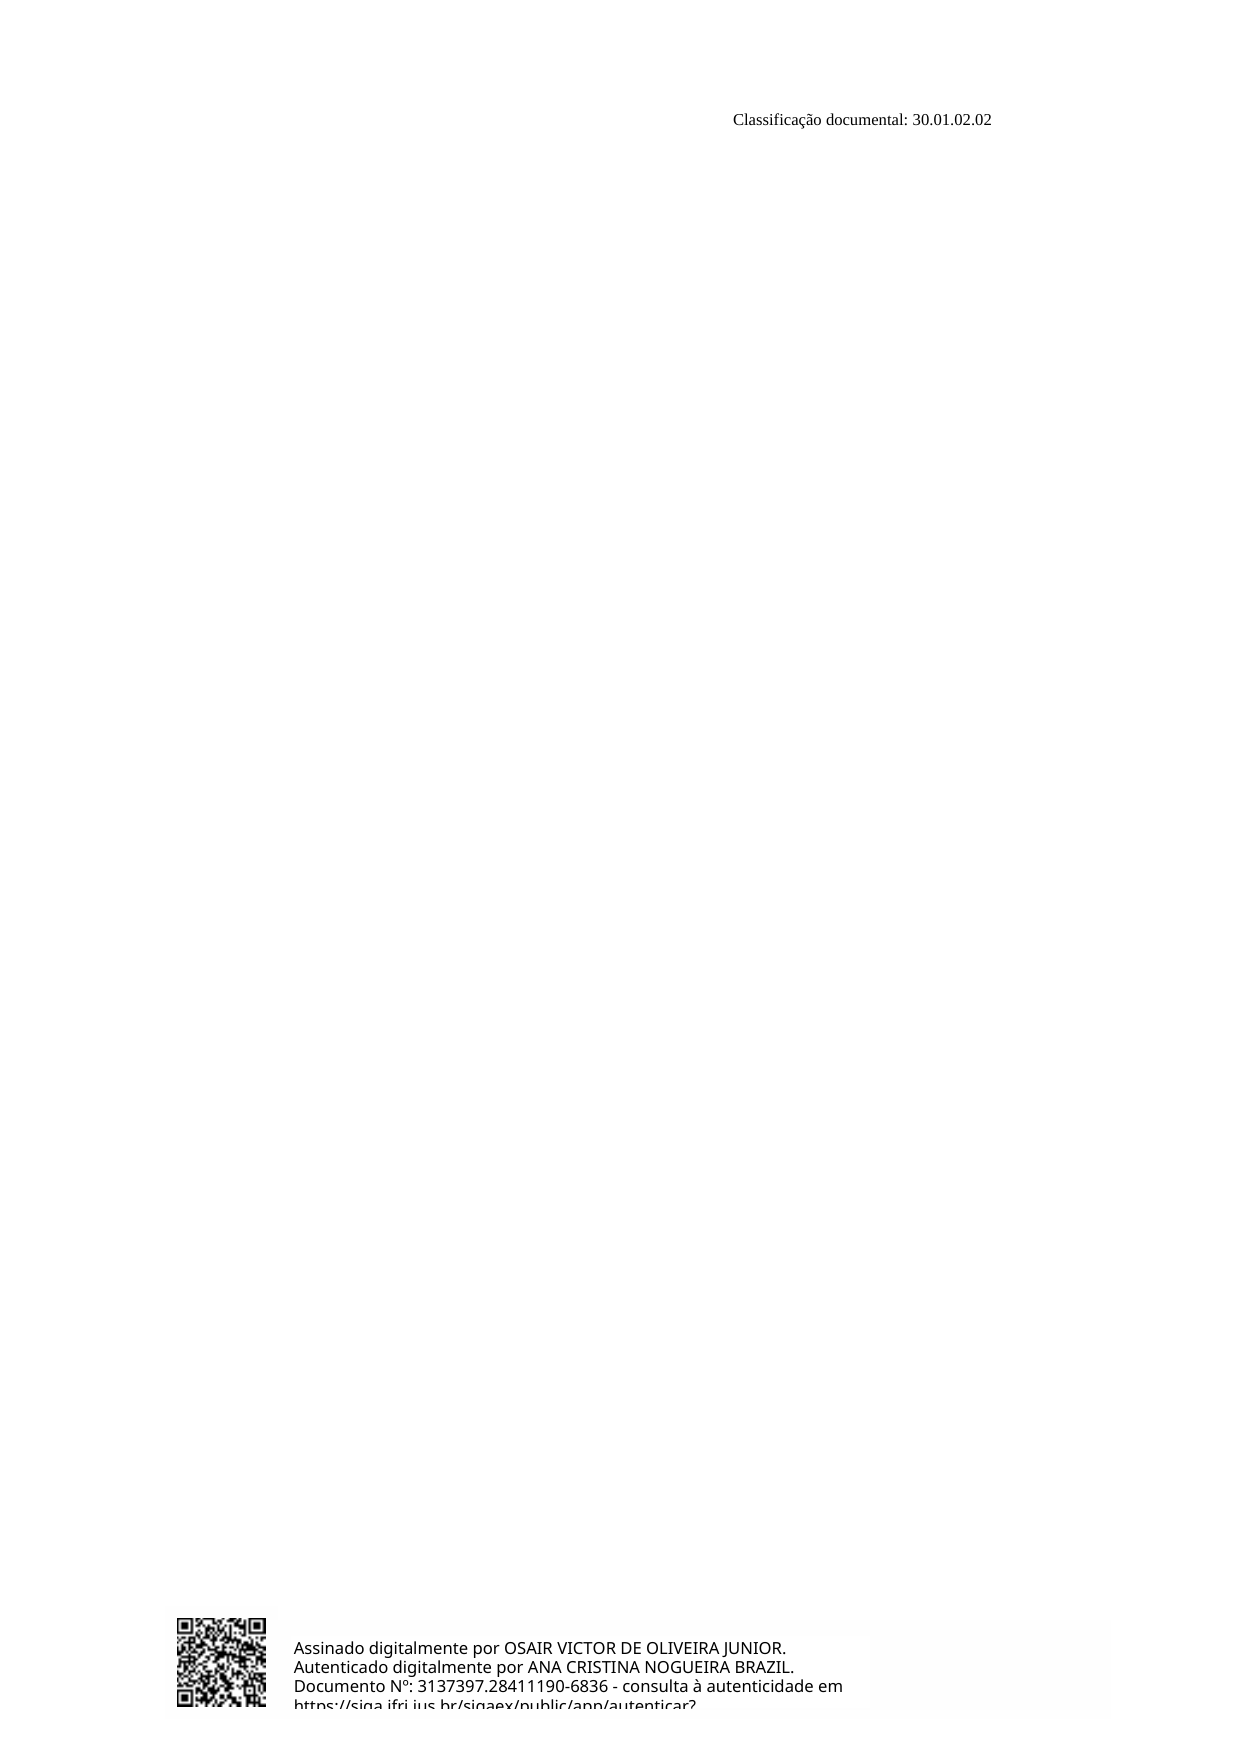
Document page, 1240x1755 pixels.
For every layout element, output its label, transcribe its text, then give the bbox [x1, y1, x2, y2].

text Classificação documental: 30.01.02.02 [733, 110, 1227, 129]
